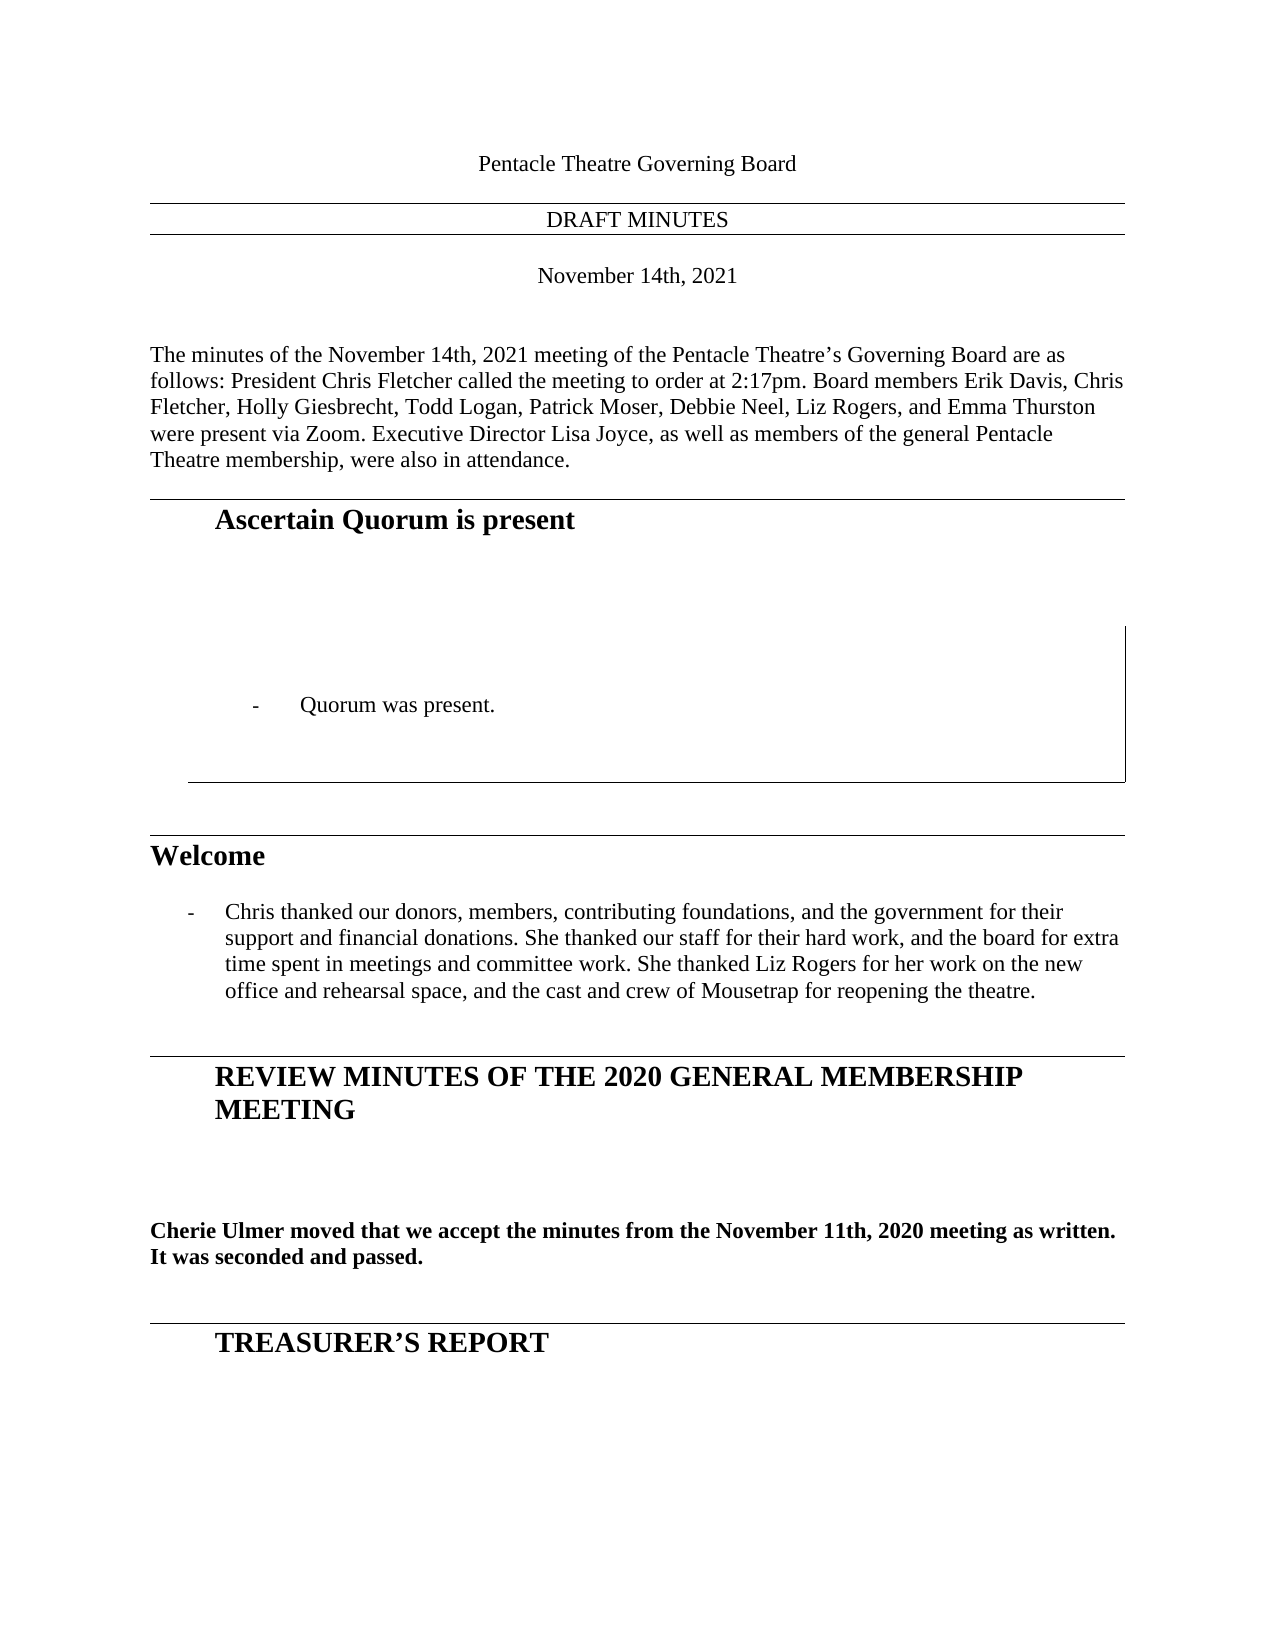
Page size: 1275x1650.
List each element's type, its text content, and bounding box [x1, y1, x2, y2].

text REVIEW MINUTES OF THE 2020 GENERAL MEMBERSHIP MEETING [150, 1057, 1125, 1191]
text November 14th, 2021 [150, 262, 1125, 288]
text Welcome [150, 836, 1125, 871]
text TREASURER’S REPORT [150, 1324, 1125, 1424]
text Ascertain Quorum is present [150, 500, 1125, 600]
list Quorum was present. [187, 626, 1125, 782]
text The minutes of the November 14th, 2021 meeting of the Pentacle Theatre’s Governing Board are as follows: President Chris Fletcher called the meeting to order at 2:17pm. Board members Erik Davis, Chris Fletcher, Holly Giesbrecht, Todd Logan, Patrick Moser, Debbie Neel, Liz Rogers, and Emma Thurston were present via Zoom. Executive Director Lisa Joyce, as well as members of the general Pentacle Theatre membership, were also in attendance. [150, 341, 1125, 472]
text DRAFT MINUTES [150, 204, 1125, 234]
list Chris thanked our donors, members, contributing foundations, and the government for their support and financial donations. She thanked our staff for their hard work, and the board for extra time spent in meetings and committee work. She thanked Liz Rogers for her work on the new office and rehearsal space, and the cast and crew of Mousetrap for reopening the theatre. [187, 898, 1125, 1003]
text Cherie Ulmer moved that we accept the minutes from the November 11th, 2020 meeting as written. It was seconded and passed. [150, 1217, 1125, 1270]
text Pentacle Theatre Governing Board [150, 150, 1125, 176]
